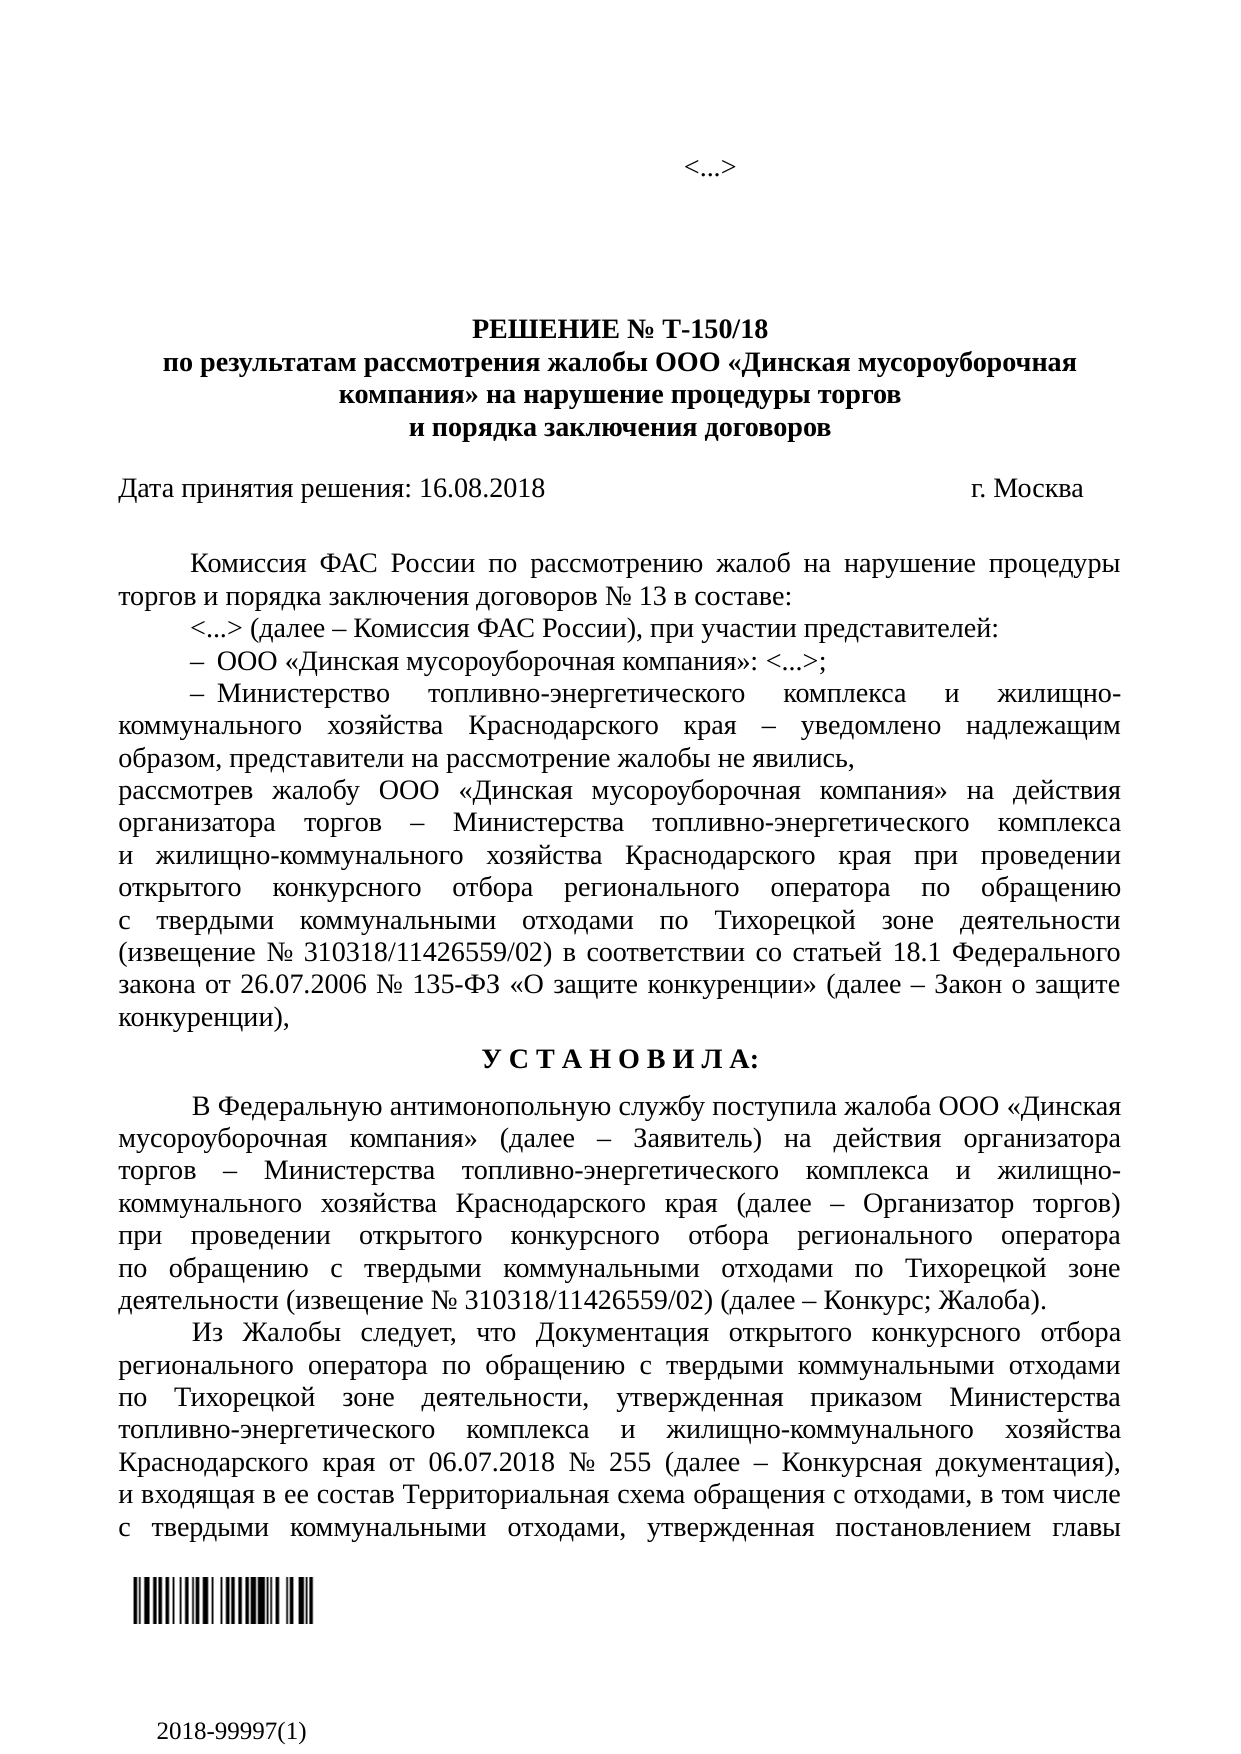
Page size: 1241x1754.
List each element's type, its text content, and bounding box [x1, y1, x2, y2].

text рассмотрев жалобу ООО «Динская мусороуборочная компания» на действия организатора торгов – Министерства топливно-энергетического комплекса и жилищно-коммунального хозяйства Краснодарского края при проведении открытого конкурсного отбора регионального оператора по обращению с твердыми коммунальными отходами по Тихорецкой зоне деятельности (извещение № 310318/11426559/02) в соответствии со статьей 18.1 Федерального закона от 26.07.2006 № 135-ФЗ «О защите конкуренции» (далее – Закон о защите конкуренции), [118, 773, 1122, 1032]
text Комиссия ФАС России по рассмотрению жалоб на нарушение процедуры торгов и порядка заключения договоров № 13 в составе: [118, 546, 1122, 611]
picture [118, 1577, 331, 1624]
text У С Т А Н О В И Л А: [118, 1042, 1122, 1074]
text РЕШЕНИЕ № Т-150/18 по результатам рассмотрения жалобы ООО «Динская мусороуборочная компания» на нарушение процедуры торгов [118, 312, 1122, 410]
text Из Жалобы следует, что Документация открытого конкурсного отбора регионального оператора по обращению с твердыми коммунальными отходами по Тихорецкой зоне деятельности, утвержденная приказом Министерства топливно-энергетического комплекса и жилищно-коммунального хозяйства Краснодарского края от 06.07.2018 № 255 (далее – Конкурсная документация), и входящая в ее состав Территориальная схема обращения с отходами, в том числе с твердыми коммунальными отходами, утвержденная постановлением главы [118, 1315, 1122, 1542]
text – ООО «Динская мусороуборочная компания»: <...>; [118, 643, 1122, 676]
text <...> (далее – Комиссия ФАС России), при участии представителей: [118, 611, 1122, 643]
text В Федеральную антимонопольную службу поступила жалоба ООО «Динская мусороуборочная компания» (далее – Заявитель) на действия организатора торгов – Министерства топливно-энергетического комплекса и жилищно-коммунального хозяйства Краснодарского края (далее – Организатор торгов) при проведении открытого конкурсного отбора регионального оператора по обращению с твердыми коммунальными отходами по Тихорецкой зоне деятельности (извещение № 310318/11426559/02) (далее – Конкурс; Жалоба). [118, 1089, 1122, 1315]
text и порядка заключения договоров [118, 410, 1122, 442]
text Дата принятия решения: 16.08.2018 г. Москва [118, 471, 1122, 503]
text <...> [684, 151, 1122, 183]
text – Министерство топливно-энергетического комплекса и жилищно-коммунального хозяйства Краснодарского края – уведомлено надлежащим образом, представители на рассмотрение жалобы не явились, [118, 676, 1122, 773]
